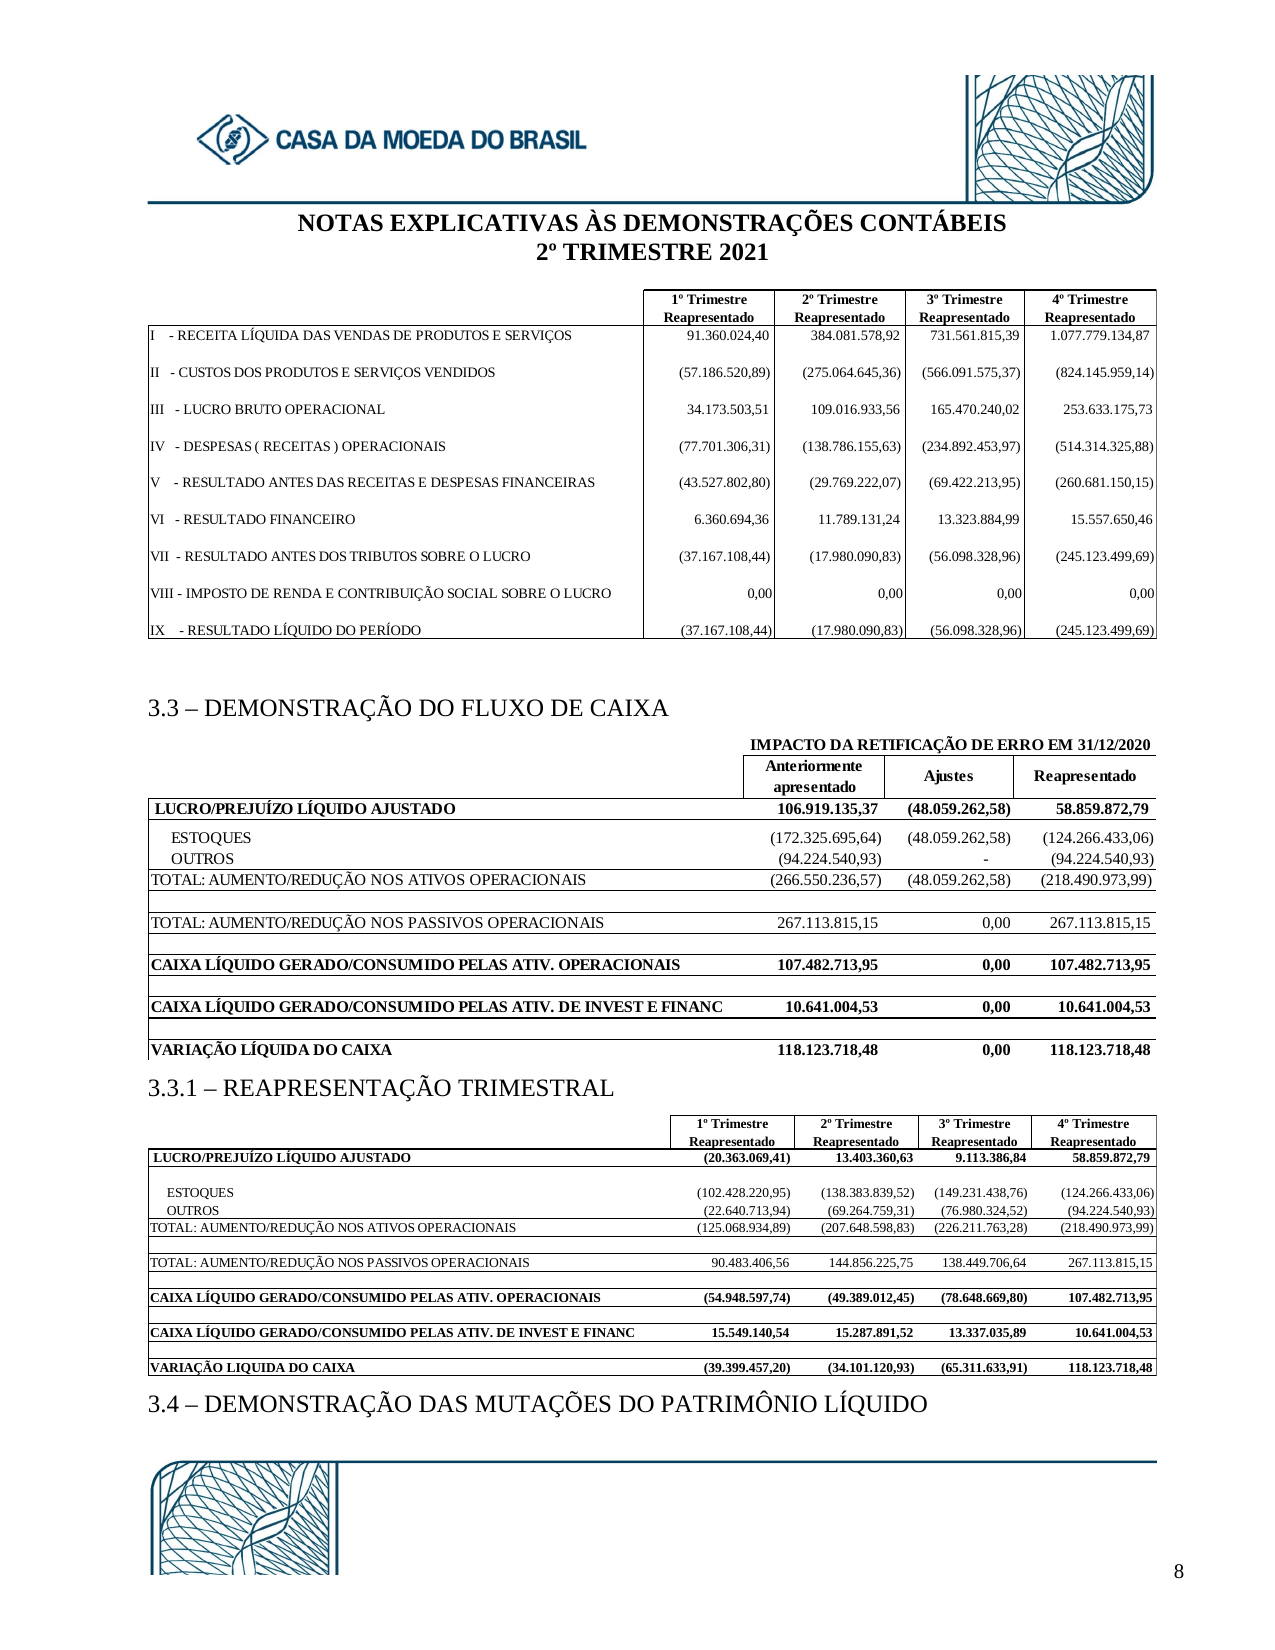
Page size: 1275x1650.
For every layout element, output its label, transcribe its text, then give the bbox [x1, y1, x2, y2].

text 3.3 – DEMONSTRAÇÃO DO FLUXO DE CAIXA [148, 693, 1157, 722]
text 3.3.1 – REAPRESENTAÇÃO TRIMESTRAL [148, 1073, 1157, 1102]
text 3.4 – DEMONSTRAÇÃO DAS MUTAÇÕES DO PATRIMÔNIO LÍQUIDO [148, 1389, 1157, 1417]
